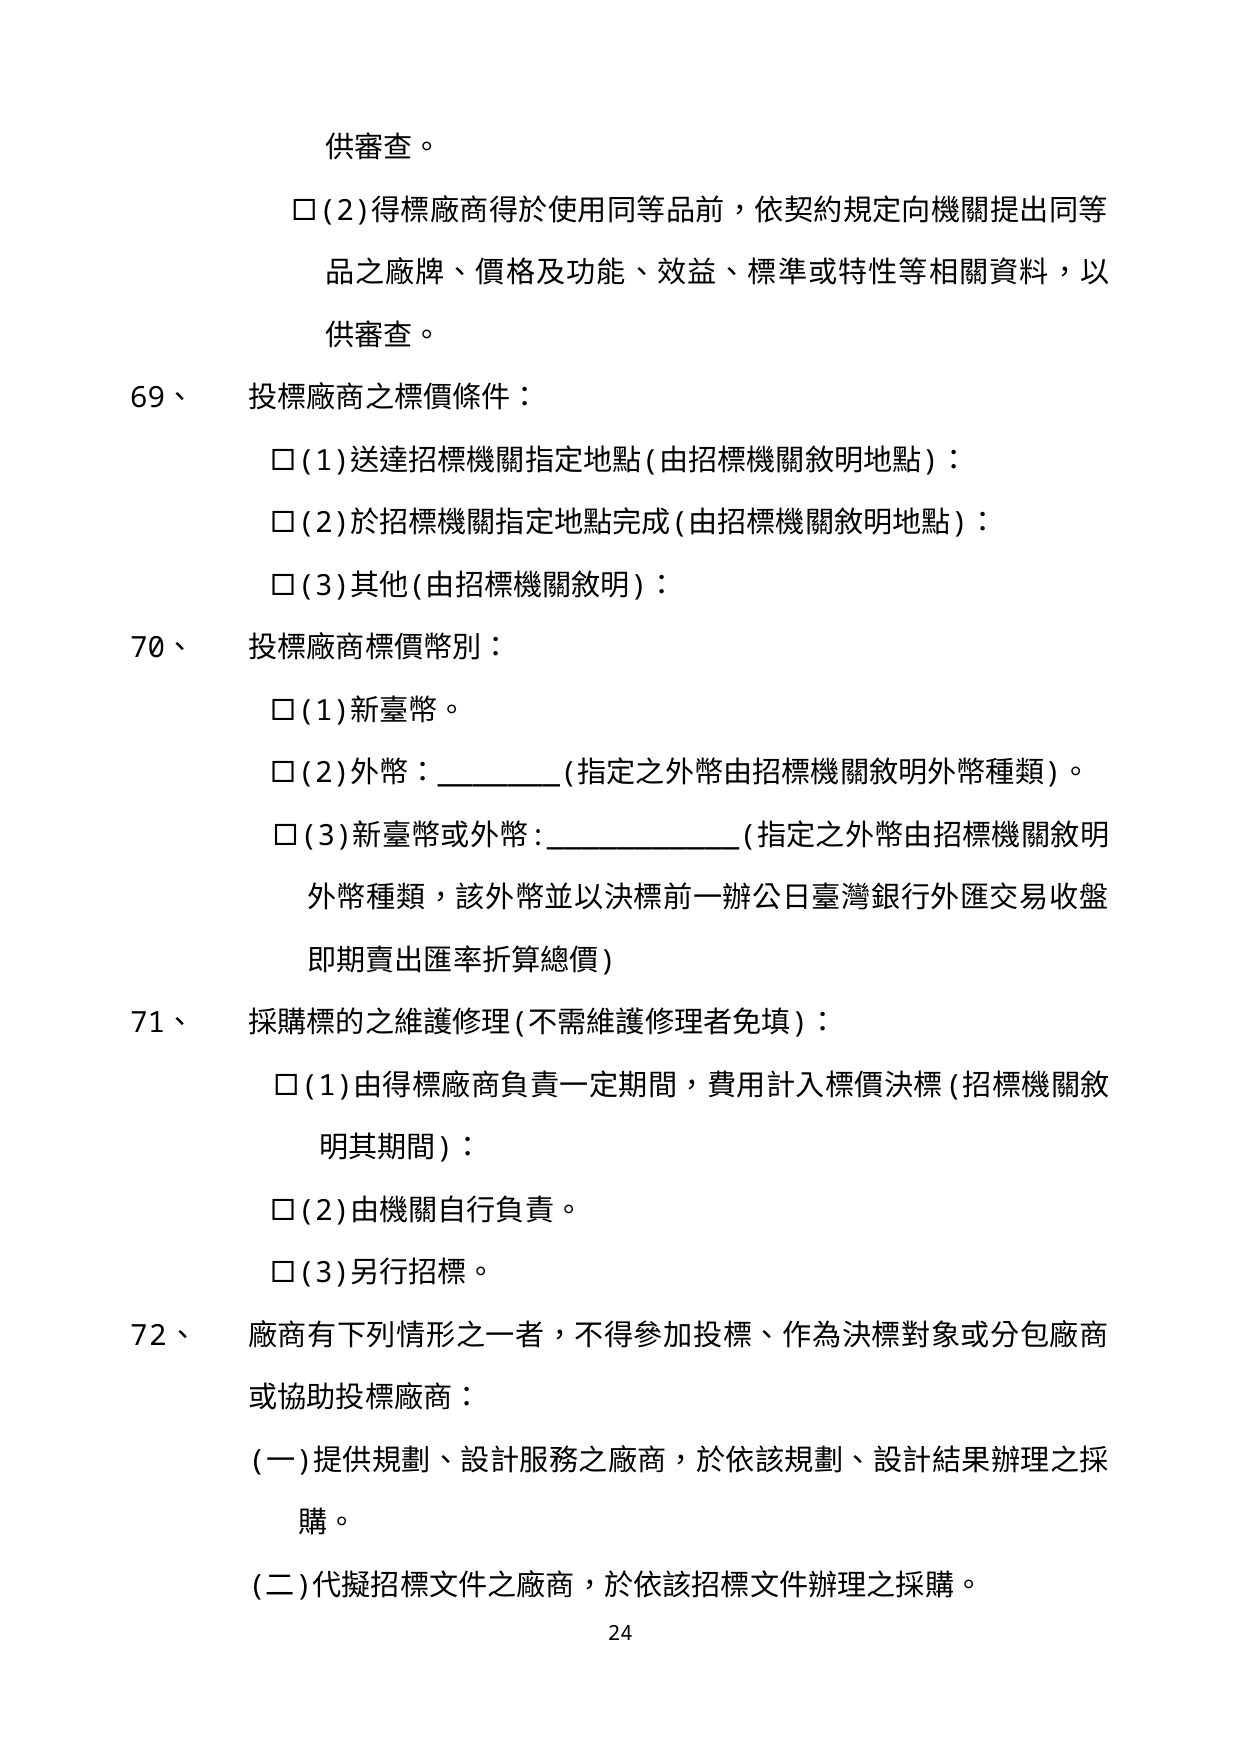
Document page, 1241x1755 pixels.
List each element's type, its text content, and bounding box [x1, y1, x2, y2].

text (3)新臺幣或外幣:___________(指定之外幣由招標機關敘明外幣種類，該外幣並以決標前一辦公日臺灣銀行外匯交易收盤即期賣出匯率折算總價) [130, 791, 1110, 978]
text (2)外幣：_______(指定之外幣由招標機關敘明外幣種類)。 [130, 728, 1110, 791]
list 採購標的之維護修理(不需維護修理者免填)： [130, 978, 1110, 1041]
text (3)另行招標。 [130, 1228, 1110, 1291]
list 投標廠商標價幣別： [130, 603, 1110, 666]
text (1)由得標廠商負責一定期間，費用計入標價決標(招標機關敘明其期間)： [130, 1041, 1110, 1166]
text (2)得標廠商得於使用同等品前，依契約規定向機關提出同等品之廠牌、價格及功能、效益、標準或特性等相關資料，以供審查。 [130, 166, 1110, 353]
list 投標廠商之標價條件： [130, 353, 1110, 416]
text (二)代擬招標文件之廠商，於依該招標文件辦理之採購。 [248, 1541, 1110, 1603]
text (2)於招標機關指定地點完成(由招標機關敘明地點)： [130, 478, 1110, 541]
text (一)提供規劃、設計服務之廠商，於依該規劃、設計結果辦理之採購。 [248, 1416, 1110, 1541]
list 廠商有下列情形之一者，不得參加投標、作為決標對象或分包廠商或協助投標廠商： [130, 1291, 1110, 1416]
text (2)由機關自行負責。 [130, 1166, 1110, 1228]
text (3)其他(由招標機關敘明)： [130, 541, 1110, 603]
text (1)新臺幣。 [130, 666, 1110, 728]
text (1)送達招標機關指定地點(由招標機關敘明地點)： [130, 416, 1110, 478]
text 供審查。 [130, 103, 1110, 166]
